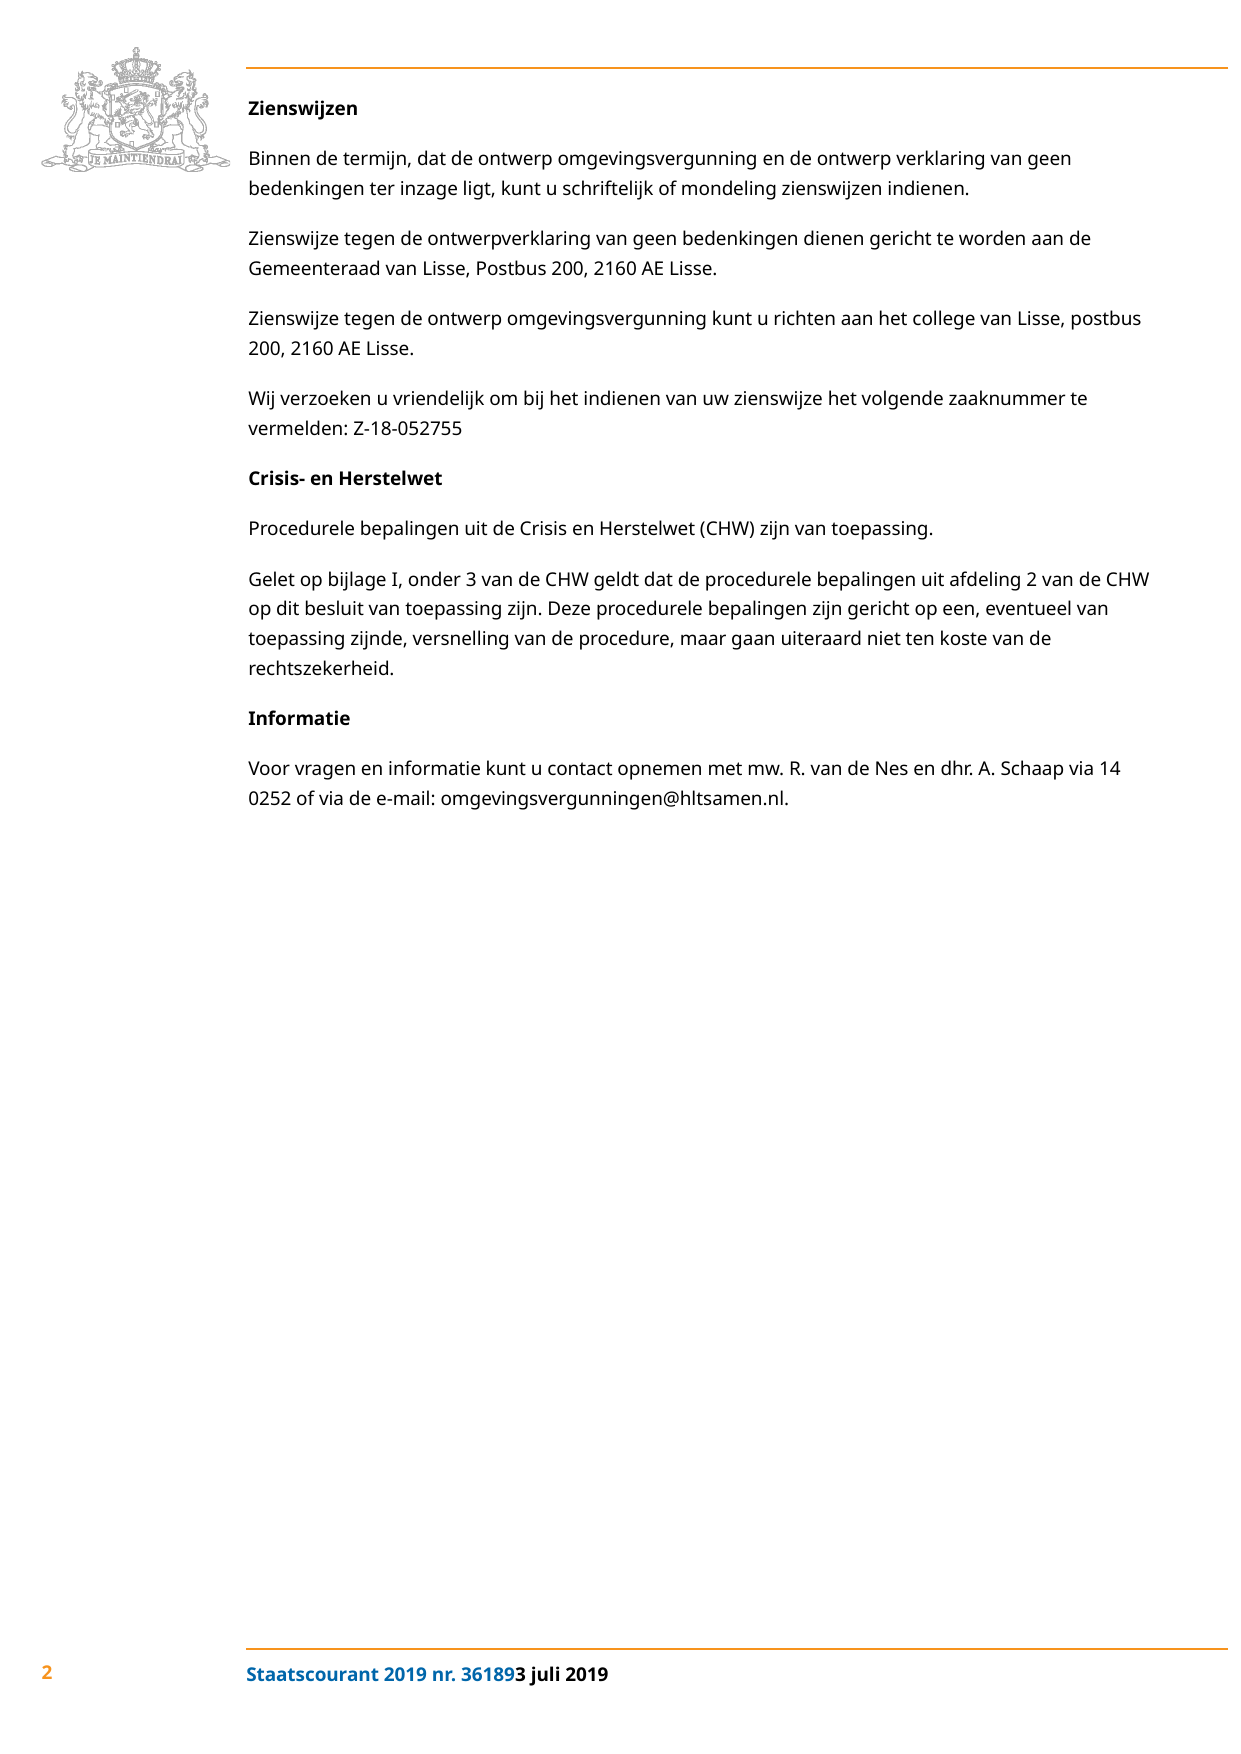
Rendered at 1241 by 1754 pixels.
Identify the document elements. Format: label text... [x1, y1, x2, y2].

text Informatie [248, 705, 1152, 731]
picture [41, 47, 231, 172]
text Binnen de termijn, dat de ontwerp omgevingsvergunning en de ontwerp verklaring van geen bedenkingen ter inzage ligt, kunt u schriftelijk of mondeling zienswijzen indienen. [248, 145, 1152, 201]
text Crisis- en Herstelwet [248, 465, 1152, 491]
text Gelet op bijlage I, onder 3 van de CHW geldt dat de procedurele bepalingen uit afdeling 2 van de CHW op dit besluit van toepassing zijn. Deze procedurele bepalingen zijn gericht op een, eventueel van toepassing zijnde, versnelling van de procedure, maar gaan uiteraard niet ten koste van de rechtszekerheid. [248, 566, 1152, 681]
text Wij verzoeken u vriendelijk om bij het indienen van uw zienswijze het volgende zaaknummer te vermelden: Z-18-052755 [248, 385, 1152, 441]
text Zienswijzen [248, 95, 1152, 121]
text Procedurele bepalingen uit de Crisis en Herstelwet (CHW) zijn van toepassing. [248, 516, 1152, 541]
text Voor vragen en informatie kunt u contact opnemen met mw. R. van de Nes en dhr. A. Schaap via 14 0252 of via de e-mail: omgevingsvergunningen@hltsamen.nl. [248, 756, 1152, 811]
text Zienswijze tegen de ontwerpverklaring van geen bedenkingen dienen gericht te worden aan de Gemeenteraad van Lisse, Postbus 200, 2160 AE Lisse. [248, 225, 1152, 281]
text Zienswijze tegen de ontwerp omgevingsvergunning kunt u richten aan het college van Lisse, postbus 200, 2160 AE Lisse. [248, 305, 1152, 361]
